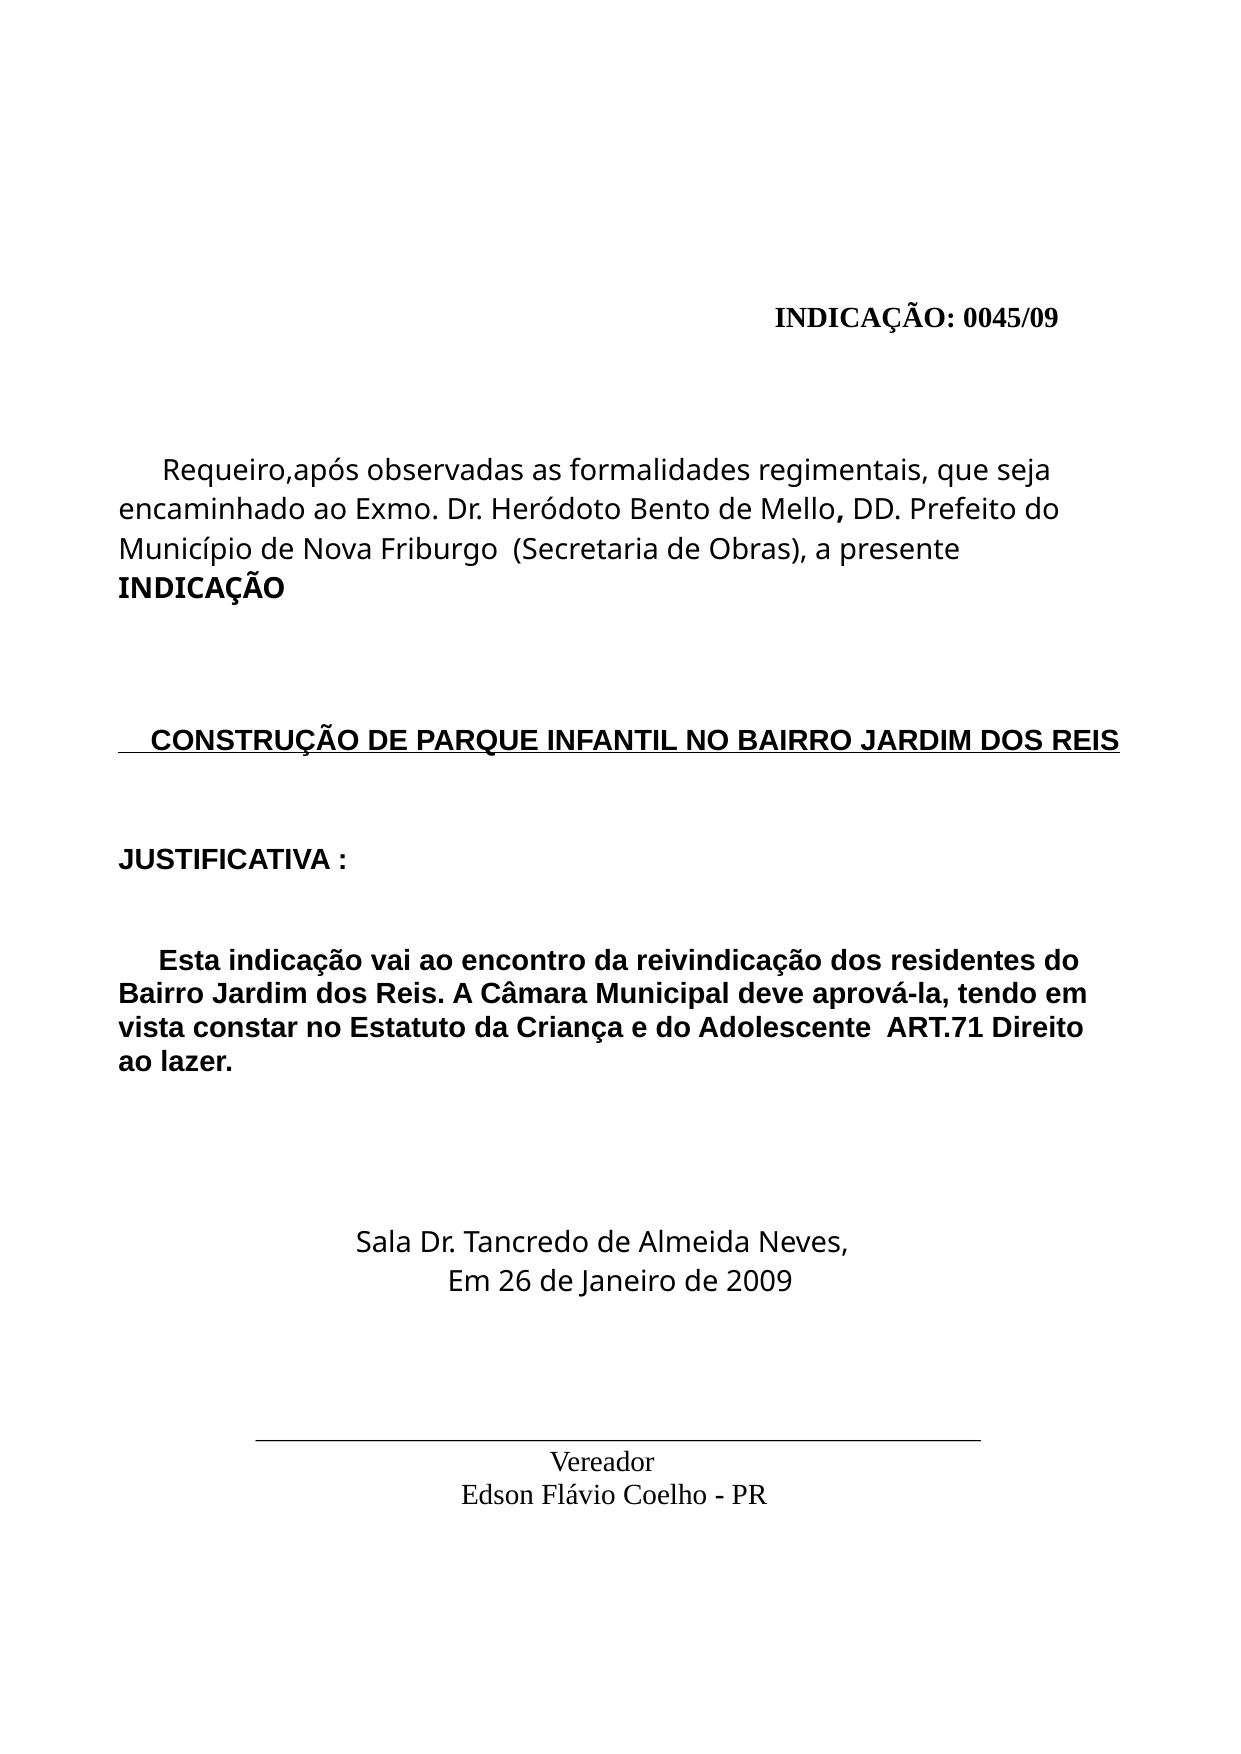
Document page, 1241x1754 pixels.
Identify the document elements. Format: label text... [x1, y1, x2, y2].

text Sala Dr. Tancredo de Almeida Neves, [118, 1221, 1122, 1261]
text Requeiro,após observadas as formalidades regimentais, que seja encaminhado ao Exmo. Dr. Heródoto Bento de Mello, DD. Prefeito do Município de Nova Friburgo (Secretaria de Obras), a presente INDICAÇÃO [118, 449, 1122, 607]
text Em 26 de Janeiro de 2009 [118, 1261, 1122, 1300]
text Vereador [118, 1444, 1122, 1477]
text Esta indicação vai ao encontro da reivindicação dos residentes do Bairro Jardim dos Reis. A Câmara Municipal deve aprová-la, tendo em vista constar no Estatuto da Criança e do Adolescente ART.71 Direito ao lazer. [118, 943, 1122, 1077]
text __________________________________________________________ [118, 1415, 1122, 1444]
text CONSTRUÇÃO DE PARQUE INFANTIL NO BAIRRO JARDIM DOS REIS [118, 722, 1122, 756]
text Edson Flávio Coelho - PR [118, 1477, 1122, 1511]
text JUSTIFICATIVA : [118, 842, 1122, 876]
text INDICAÇÃO: 0045/09 [118, 300, 1122, 334]
